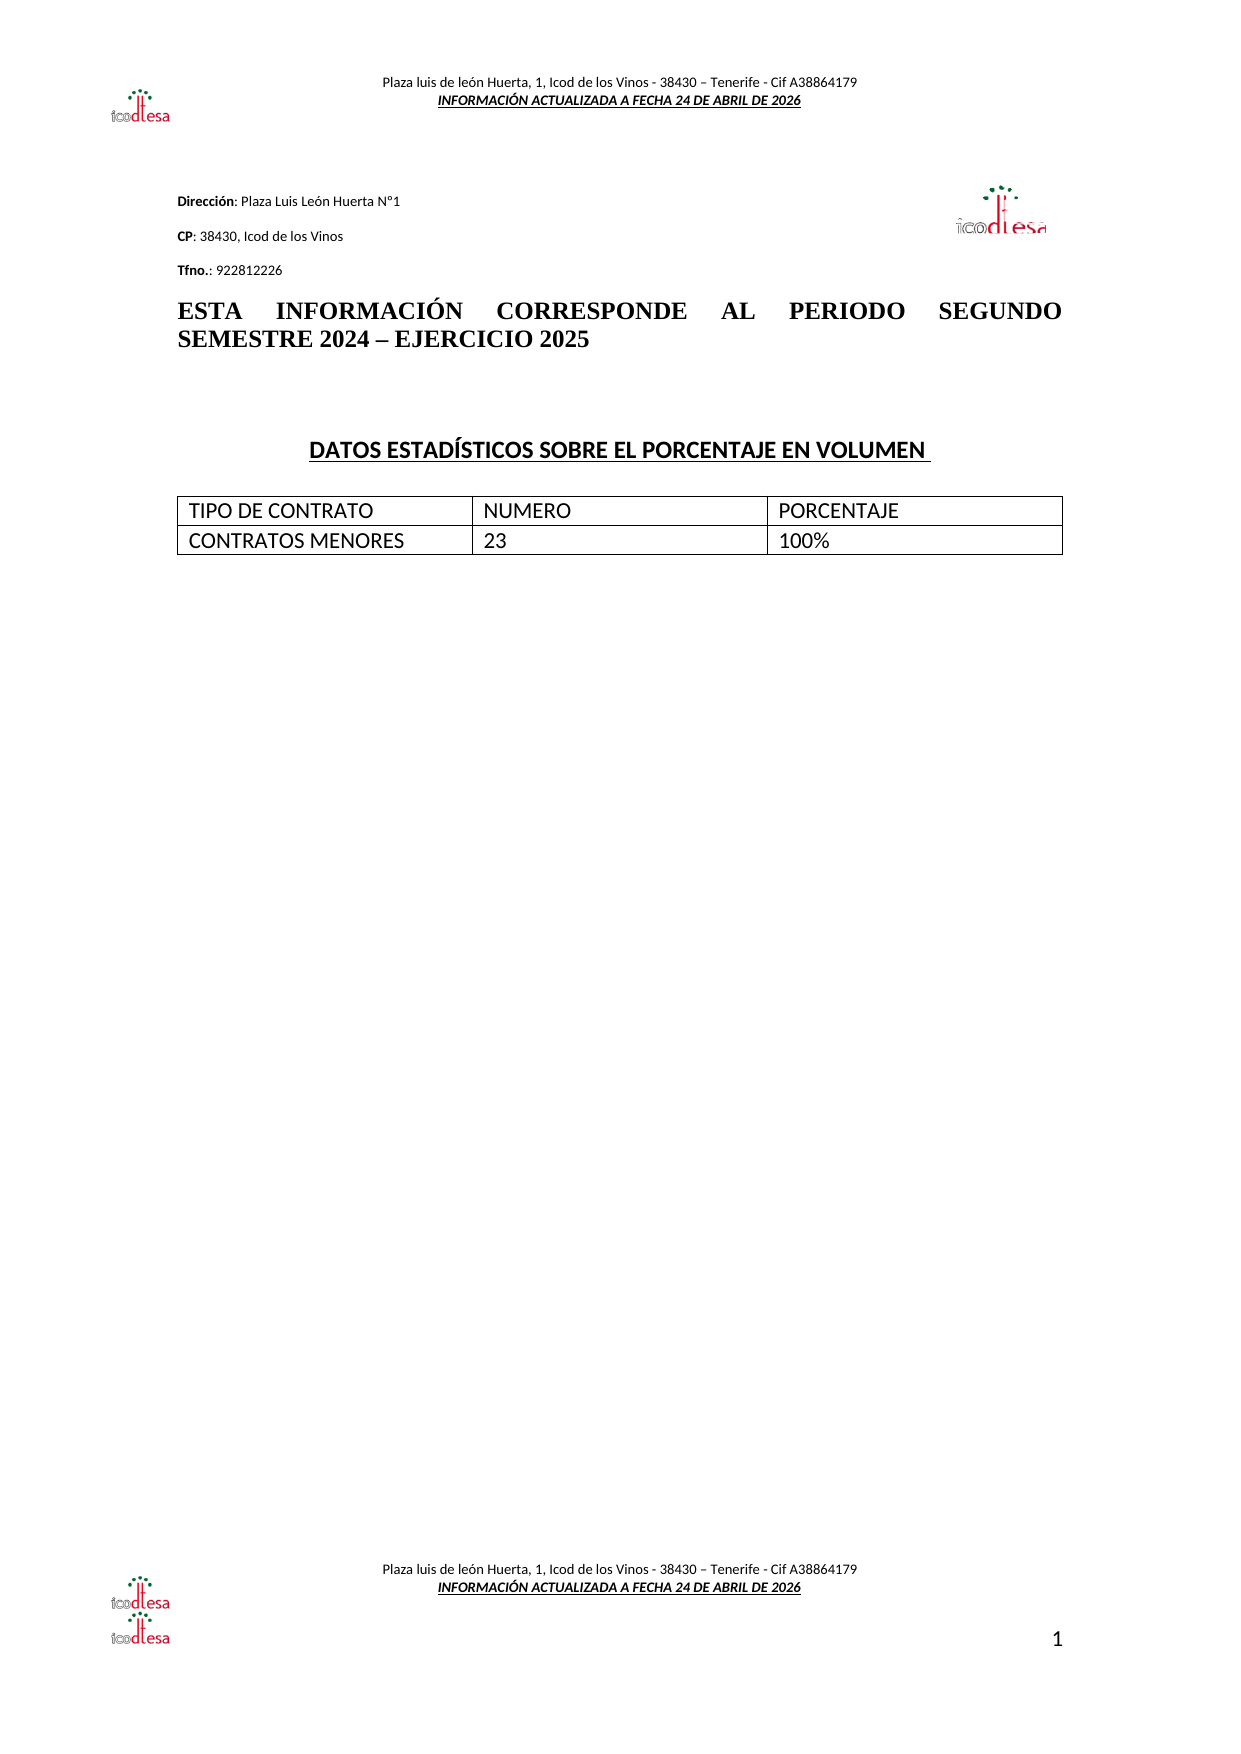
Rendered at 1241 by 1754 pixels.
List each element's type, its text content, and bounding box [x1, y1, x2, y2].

table_header NUMERO [473, 497, 767, 525]
table_cell CONTRATOS MENORES [178, 526, 472, 554]
text ESTA INFORMACIÓN CORRESPONDE AL PERIODO SEGUNDO SEMESTRE 2024 – EJERCICIO 2025 [177, 296, 1063, 353]
table_header TIPO DE CONTRATO [178, 497, 472, 525]
text DATOS ESTADÍSTICOS SOBRE EL PORCENTAJE EN VOLUMEN [177, 434, 1063, 465]
text Dirección: Plaza Luis León Huerta Nº1 [177, 192, 1063, 210]
text CP: 38430, Icod de los Vinos [177, 227, 1063, 244]
table_cell 23 [473, 526, 767, 554]
table_cell 100% [768, 526, 1062, 554]
text Tfno.: 922812226 [177, 261, 1063, 279]
table_header PORCENTAJE [768, 497, 1062, 525]
